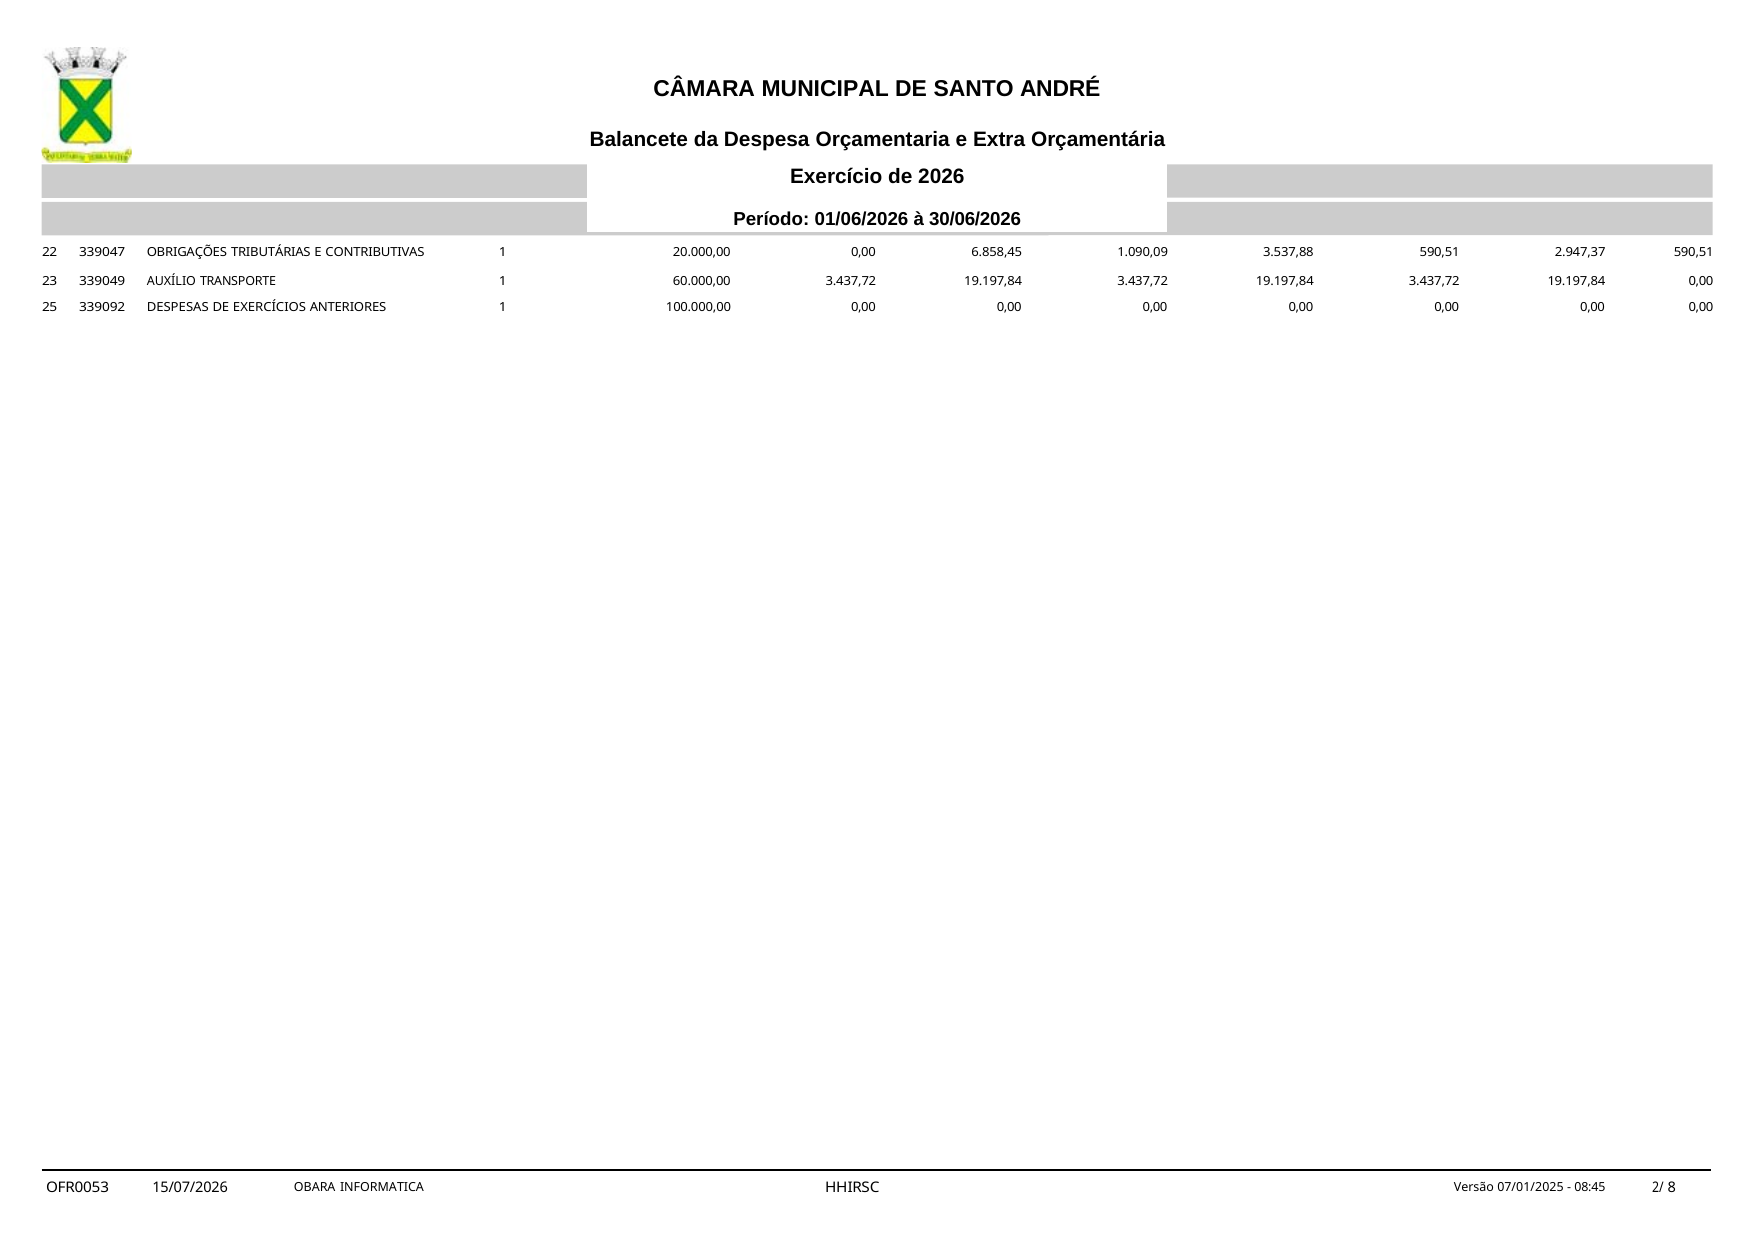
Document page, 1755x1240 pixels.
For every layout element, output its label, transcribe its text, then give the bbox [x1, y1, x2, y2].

table_cell 100.000,00 [530, 294, 763, 316]
table_cell AUXÍLIO TRANSPORTE [125, 265, 479, 294]
table_cell 19.197,84 [909, 265, 1056, 294]
table_cell 60.000,00 [530, 265, 763, 294]
table_cell 23 [41, 265, 69, 294]
table_cell 0,00 [1056, 294, 1200, 316]
table_cell 590,51 [1348, 236, 1492, 264]
table_cell 1.090,09 [1056, 236, 1200, 264]
table_cell 1 [480, 236, 530, 264]
table_cell DESPESAS DE EXERCÍCIOS ANTERIORES [125, 294, 479, 316]
table_cell 6.858,45 [909, 236, 1056, 264]
table_cell 0,00 [1626, 265, 1714, 294]
table_cell 3.437,72 [1056, 265, 1200, 294]
table_cell 3.437,72 [763, 265, 908, 294]
table_cell 339049 [69, 265, 125, 294]
table_cell 2.947,37 [1493, 236, 1626, 264]
table_cell 590,51 [1626, 235, 1714, 264]
table_cell 0,00 [1493, 294, 1626, 316]
table_cell 0,00 [1200, 294, 1348, 316]
table_cell 0,00 [1626, 294, 1714, 316]
table_cell 3.537,88 [1200, 236, 1348, 264]
table_cell 1 [480, 265, 530, 294]
table_cell 0,00 [763, 294, 908, 316]
table_cell 0,00 [763, 236, 908, 264]
table_cell 25 [41, 294, 69, 316]
table_cell 0,00 [909, 294, 1056, 316]
table_cell 20.000,00 [530, 236, 763, 264]
table_cell OBRIGAÇÕES TRIBUTÁRIAS E CONTRIBUTIVAS [125, 236, 479, 264]
table_cell 1 [480, 294, 530, 316]
table_cell 22 [41, 236, 69, 264]
table_cell 3.437,72 [1348, 265, 1492, 294]
table_cell 19.197,84 [1200, 265, 1348, 294]
table_cell 0,00 [1348, 294, 1492, 316]
table_cell 339047 [69, 236, 125, 264]
table_cell 339092 [69, 294, 125, 316]
table_cell 19.197,84 [1493, 265, 1626, 294]
